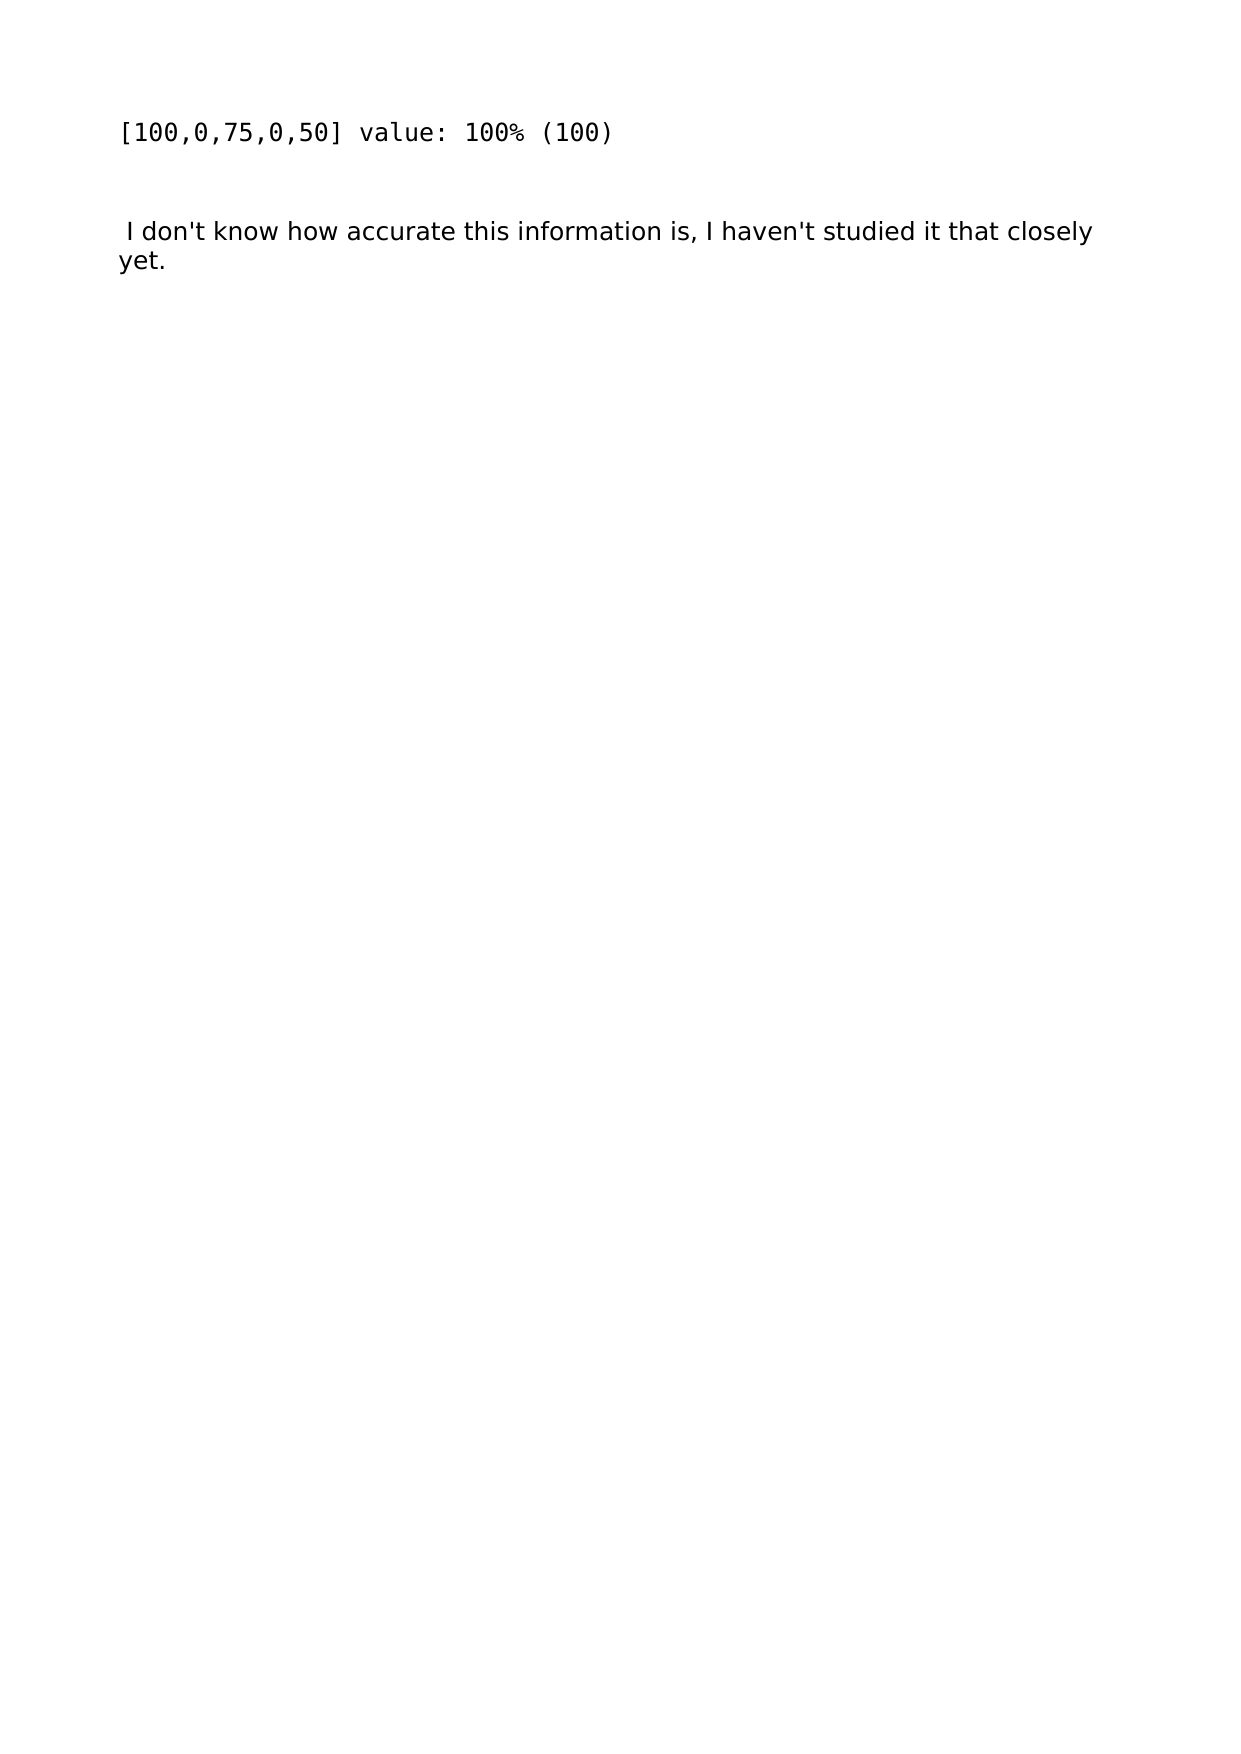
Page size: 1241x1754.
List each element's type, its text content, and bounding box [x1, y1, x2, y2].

text [100,0,75,0,50] value: 100% (100) [118, 118, 1122, 147]
text I don't know how accurate this information is, I haven't studied it that closely yet. [118, 159, 1122, 334]
